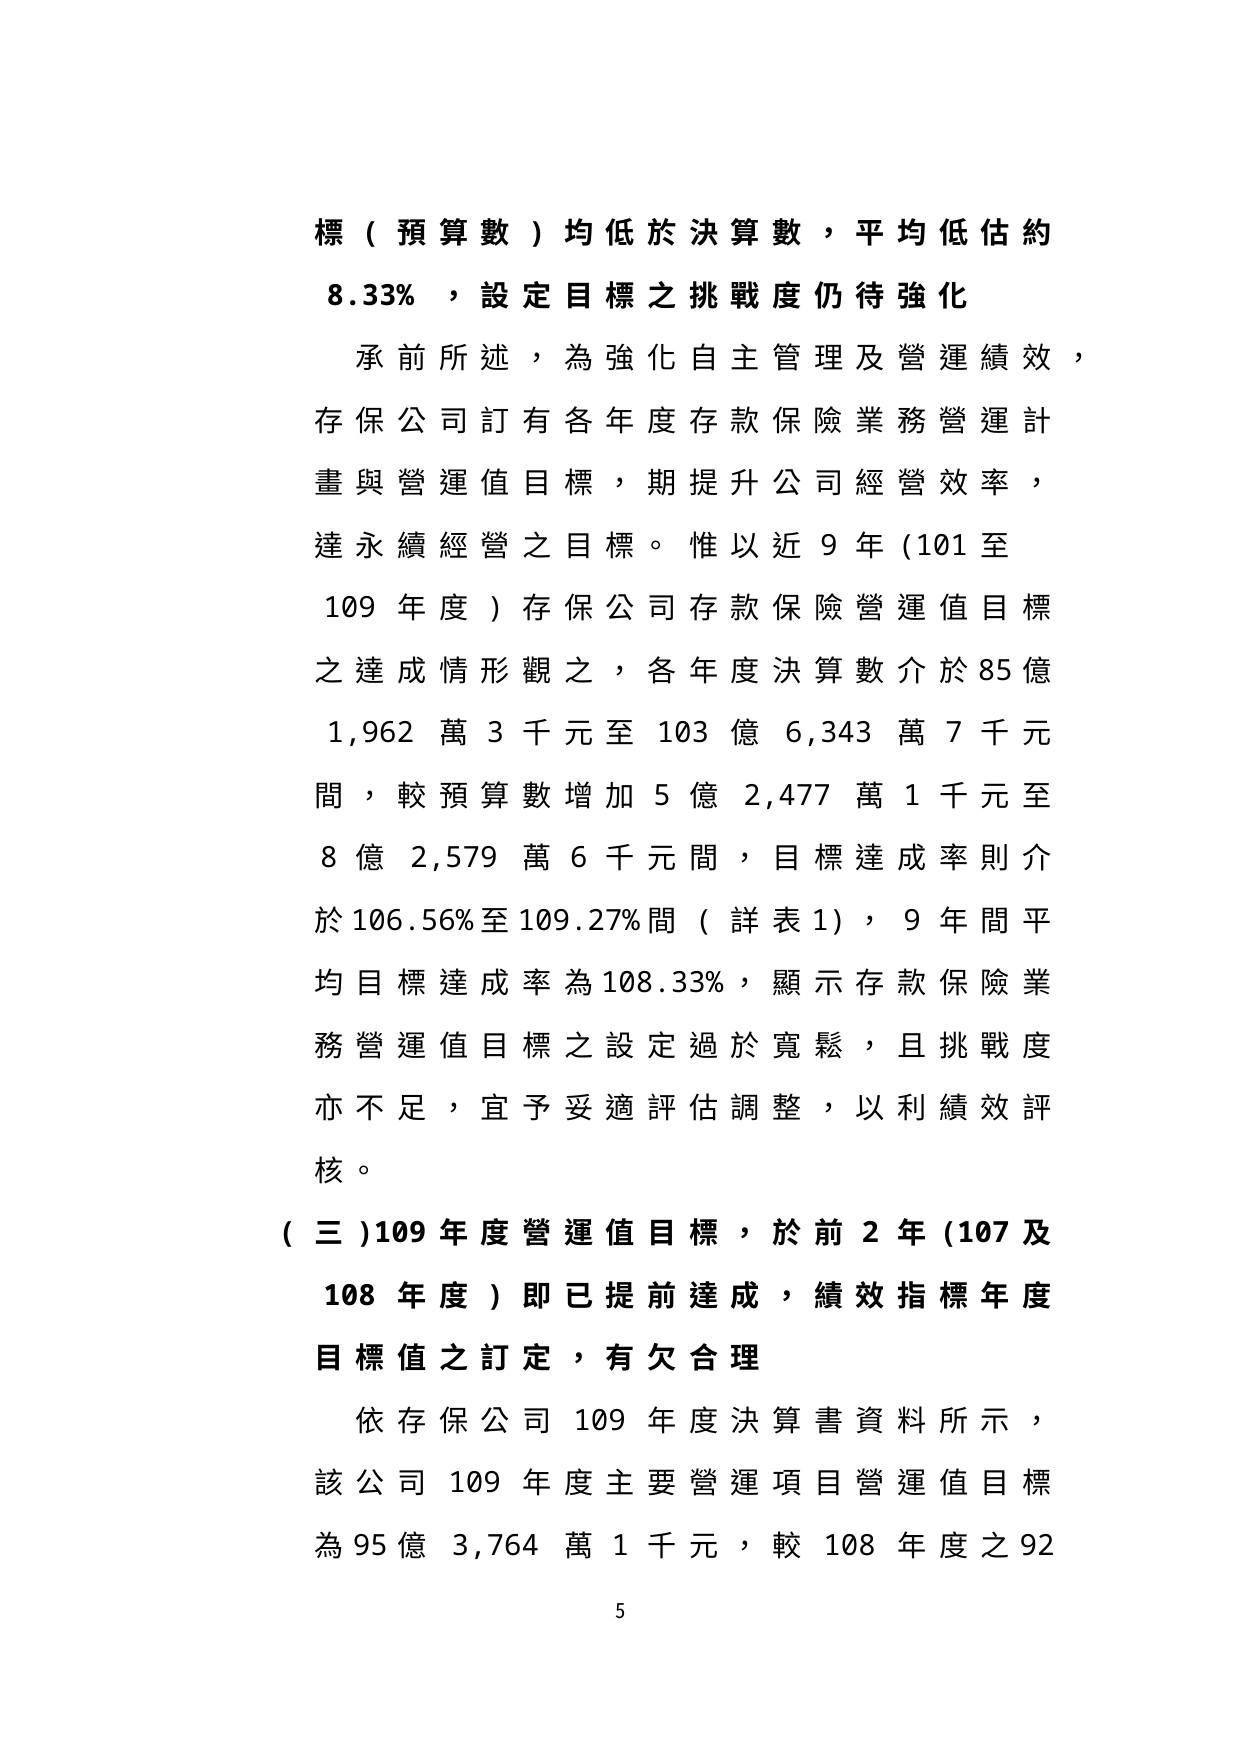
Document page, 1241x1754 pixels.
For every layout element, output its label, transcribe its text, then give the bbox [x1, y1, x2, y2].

text (三)109年度營運值目標，於前2年(107及108年度)即已提前達成，績效指標年度目標值之訂定，有欠合理 [242, 1189, 1058, 1377]
text 標(預算數)均低於決算數，平均低估約8.33%，設定目標之挑戰度仍待強化 [242, 189, 1058, 314]
text 依存保公司109年度決算書資料所示，該公司109年度主要營運項目營運值目標為95億3,764萬1千元，較108年度之92 [271, 1377, 1058, 1564]
text 承前所述，為強化自主管理及營運績效，存保公司訂有各年度存款保險業務營運計畫與營運值目標，期提升公司經營效率，達永續經營之目標。惟以近9年(101至109年度)存保公司存款保險營運值目標之達成情形觀之，各年度決算數介於85億1,962萬3千元至103億6,343萬7千元間，較預算數增加5億2,477萬1千元至8億2,579萬6千元間，目標達成率則介於106.56%至109.27%間(詳表1)，9年間平均目標達成率為108.33%，顯示存款保險業務營運值目標之設定過於寬鬆，且挑戰度亦不足，宜予妥適評估調整，以利績效評核。 [271, 314, 1058, 1189]
